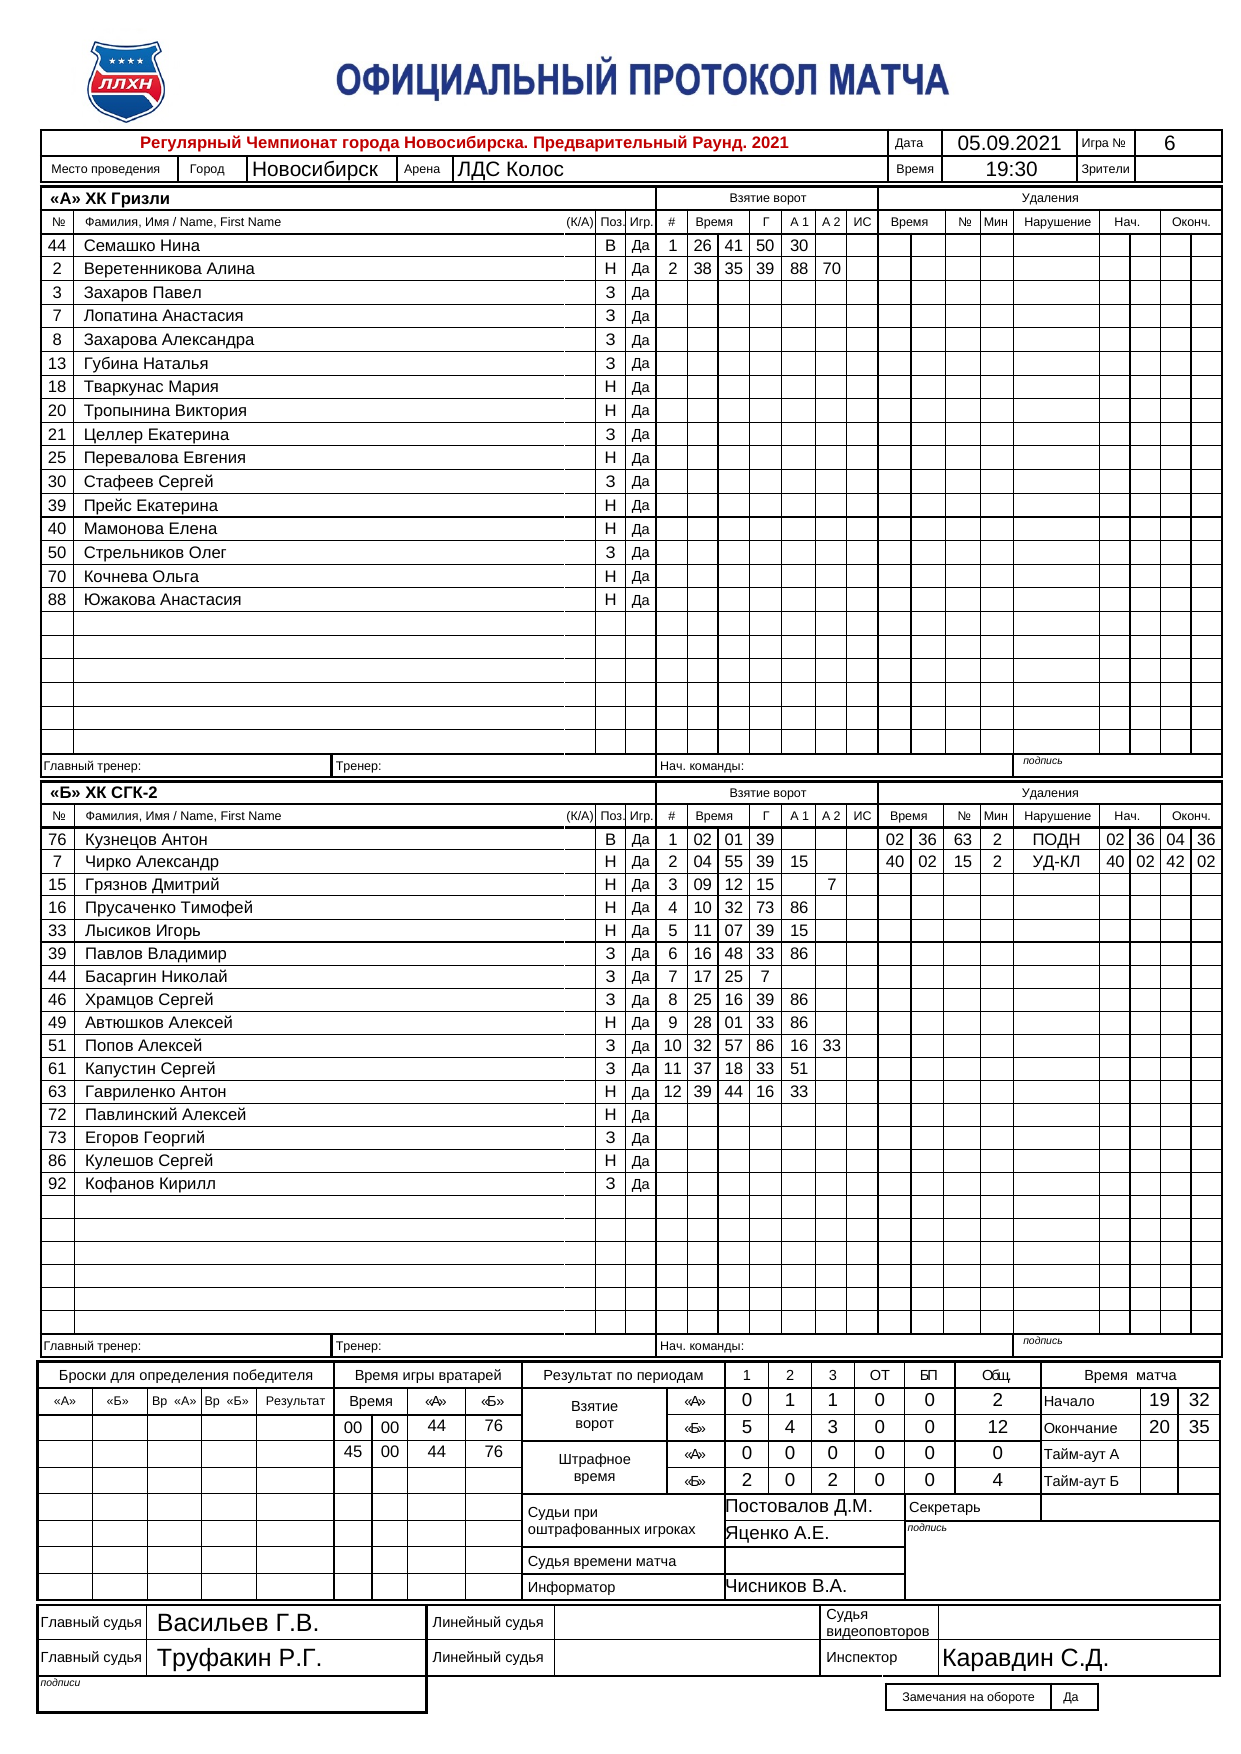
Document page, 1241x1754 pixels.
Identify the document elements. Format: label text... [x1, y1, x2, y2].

table_cell [981, 1265, 1013, 1287]
table_cell [944, 1173, 980, 1195]
table_cell 86 [750, 1035, 781, 1057]
table_cell [1014, 352, 1099, 374]
table_cell [912, 1311, 943, 1333]
table_cell № [42, 211, 73, 233]
table_cell [1192, 541, 1221, 564]
table_cell [944, 1012, 980, 1033]
table_cell [1161, 1288, 1190, 1310]
table_cell 07 [719, 920, 749, 941]
table_cell 15 [750, 874, 781, 895]
table_header Удаления [879, 188, 1221, 209]
table_cell [565, 328, 595, 351]
table_cell Да [626, 565, 655, 587]
table_cell Губина Наталья [74, 352, 564, 374]
table_cell 8 [657, 989, 687, 1011]
table_cell Тренер: [333, 755, 655, 776]
table_cell [719, 1127, 749, 1149]
table_cell [74, 683, 564, 706]
table_cell В [596, 235, 625, 256]
table_cell [408, 1547, 465, 1573]
table_cell Да [626, 423, 655, 445]
table_cell Начало [1042, 1389, 1140, 1413]
table_cell 2 [981, 829, 1013, 849]
table_cell [879, 730, 910, 753]
table_cell Время [879, 211, 945, 233]
table_cell [946, 423, 980, 445]
table_cell [782, 1311, 815, 1333]
table_cell 35 [719, 257, 749, 280]
table_cell [74, 730, 564, 753]
table_cell [719, 1265, 749, 1287]
table_cell [657, 1127, 687, 1149]
table_cell [1100, 235, 1129, 256]
table_cell [257, 1441, 333, 1467]
table_cell 15 [782, 920, 815, 941]
table_cell Да [626, 257, 655, 280]
table_cell ПОДН [1014, 829, 1099, 849]
table_cell 0 [905, 1415, 954, 1440]
table_cell [42, 683, 73, 706]
table_cell [1131, 494, 1160, 516]
table_cell 1 [657, 235, 687, 256]
table_cell [1131, 1311, 1160, 1333]
table_cell [1100, 636, 1129, 658]
table_cell [879, 1035, 910, 1057]
table_cell [39, 1547, 92, 1573]
table_cell [466, 1574, 521, 1599]
table_cell [596, 683, 625, 706]
table_cell [946, 541, 980, 564]
table_cell [1100, 352, 1129, 374]
table_cell [1131, 1219, 1160, 1241]
table_cell [466, 1547, 521, 1573]
table_cell 44 [42, 235, 73, 256]
table_cell [816, 1058, 846, 1079]
table_cell Штрафное время [523, 1442, 666, 1493]
table_cell [1192, 1081, 1221, 1103]
table_cell [981, 423, 1013, 445]
table_cell [847, 829, 877, 849]
table_cell [1100, 1035, 1129, 1057]
table_cell [1100, 565, 1129, 587]
table_cell [74, 612, 564, 634]
table_cell 51 [42, 1035, 74, 1057]
table_cell [75, 1242, 564, 1264]
table_cell 76 [466, 1416, 521, 1440]
table_cell [1100, 1104, 1129, 1126]
table_cell [565, 730, 595, 753]
table_cell [750, 707, 781, 729]
table_cell [1131, 470, 1160, 493]
table_cell [657, 659, 687, 682]
table_cell [1161, 1265, 1190, 1287]
table_cell [93, 1521, 147, 1546]
table_cell [816, 541, 846, 564]
table_cell Веретенникова Алина [74, 257, 564, 280]
table_cell [42, 612, 73, 634]
table_cell Н [596, 588, 625, 611]
table_cell [42, 1219, 74, 1241]
table_cell [944, 966, 980, 987]
table_cell [782, 1288, 815, 1310]
table_cell [1131, 1196, 1160, 1218]
table_cell [981, 376, 1013, 398]
table_cell Чисников В.А. [726, 1575, 904, 1599]
table_cell [1014, 399, 1099, 422]
table_cell [1192, 588, 1221, 611]
table_cell [981, 328, 1013, 351]
table_cell [565, 494, 595, 516]
table_cell подпись [906, 1522, 1219, 1599]
table_cell Да [626, 1081, 655, 1103]
table_cell [981, 1058, 1013, 1079]
table_cell [782, 376, 815, 398]
table_cell [1100, 874, 1129, 895]
table_cell [1014, 1127, 1099, 1149]
table_cell [373, 1574, 407, 1599]
table_cell [944, 1150, 980, 1172]
table_cell Да [626, 352, 655, 374]
table_cell [565, 612, 595, 634]
table_cell 88 [782, 257, 815, 280]
table_cell [816, 281, 846, 303]
table_cell [981, 305, 1013, 327]
table_cell [816, 399, 846, 422]
table_cell [981, 1012, 1013, 1033]
table_cell [1014, 943, 1099, 964]
table_cell [596, 1265, 625, 1287]
table_cell 32 [688, 1035, 717, 1057]
table_cell Егоров Георгий [75, 1127, 564, 1149]
table_cell [626, 1288, 655, 1310]
table_cell [688, 707, 717, 729]
table_cell [944, 989, 980, 1011]
table_cell [847, 1196, 877, 1218]
table_cell [719, 659, 749, 682]
table_cell [847, 896, 877, 918]
table_cell 4 [769, 1415, 811, 1440]
table_cell [1131, 989, 1160, 1011]
table_cell [1161, 470, 1190, 493]
table_cell [565, 636, 595, 658]
table_cell [1014, 470, 1099, 493]
table_cell Оконч. [1161, 211, 1221, 233]
table_cell [1192, 1311, 1221, 1333]
table_cell Яценко А.Е. [726, 1521, 904, 1546]
table_cell [626, 1196, 655, 1218]
table_cell [1161, 399, 1190, 422]
table_cell Игр. [626, 211, 655, 233]
table_cell [782, 423, 815, 445]
table_cell [688, 588, 717, 611]
table_cell [565, 1265, 595, 1287]
table_cell [202, 1441, 256, 1467]
table_cell 72 [42, 1104, 74, 1126]
table_cell [981, 235, 1013, 256]
table_cell [373, 1468, 407, 1493]
table_cell 00 [373, 1441, 407, 1467]
table_cell [1100, 446, 1129, 469]
table_cell 7 [42, 305, 73, 327]
table_cell [847, 1288, 877, 1310]
table_cell [1014, 1104, 1099, 1126]
table_cell [879, 1242, 910, 1264]
table_cell 63 [42, 1081, 74, 1103]
table_cell [946, 588, 980, 611]
table_cell [847, 328, 877, 351]
table_cell [42, 1311, 74, 1333]
table_cell 33 [750, 1012, 781, 1033]
table_cell [879, 874, 910, 895]
table_cell [565, 874, 595, 895]
table_cell [42, 1242, 74, 1264]
table_cell (К/А) [565, 211, 595, 233]
table_cell З [596, 943, 625, 964]
table_cell [408, 1468, 465, 1493]
table_cell [946, 683, 980, 706]
table_cell 86 [782, 943, 815, 964]
table_cell [688, 518, 717, 540]
table_cell [1192, 966, 1221, 987]
table_cell Да [626, 1058, 655, 1079]
table_cell [688, 328, 717, 351]
table_cell Кулешов Сергей [75, 1150, 564, 1172]
table_cell З [596, 989, 625, 1011]
table_cell [1131, 966, 1160, 987]
table_cell [555, 1640, 819, 1675]
table_cell [1014, 235, 1099, 256]
table_cell 21 [42, 423, 73, 445]
table_cell [981, 707, 1013, 729]
table_cell [847, 541, 877, 564]
table_cell [626, 683, 655, 706]
table_cell [981, 896, 1013, 918]
table_cell Поз. [596, 805, 625, 826]
table_cell [847, 920, 877, 941]
table_cell Да [626, 470, 655, 493]
table_cell [946, 352, 980, 374]
table_cell 30 [782, 235, 815, 256]
table_cell [1100, 1173, 1129, 1195]
table_cell 2 [657, 850, 687, 872]
table_cell [1014, 920, 1099, 941]
table_cell 37 [688, 1058, 717, 1079]
table_cell 0 [905, 1389, 954, 1413]
table_cell [1131, 1150, 1160, 1172]
table_cell [782, 305, 815, 327]
table_cell [879, 1058, 910, 1079]
table_cell [1131, 683, 1160, 706]
table_cell Н [596, 565, 625, 587]
table_cell 39 [42, 943, 74, 964]
table_cell [565, 683, 595, 706]
table_cell [847, 683, 877, 706]
table_cell [75, 1219, 564, 1241]
table_cell [688, 612, 717, 634]
table_cell [719, 1288, 749, 1310]
table_cell 0 [726, 1442, 768, 1467]
table_cell [1161, 1242, 1190, 1264]
table_cell 09 [688, 874, 717, 895]
table_cell [657, 352, 687, 374]
table_cell 01 [719, 829, 749, 849]
table_cell [626, 1311, 655, 1333]
table_cell [657, 1104, 687, 1126]
table_cell № [946, 211, 980, 233]
table_cell З [596, 1173, 625, 1195]
table_cell [719, 612, 749, 634]
table_cell [719, 446, 749, 469]
table_cell [782, 829, 815, 849]
table_cell [657, 1173, 687, 1195]
table_cell [565, 446, 595, 469]
table_cell [1014, 1081, 1099, 1103]
table_cell [1014, 730, 1099, 753]
table_cell [373, 1547, 407, 1573]
table_cell [565, 518, 595, 540]
table_cell [879, 683, 910, 706]
table_cell [1014, 494, 1099, 516]
table_cell З [596, 423, 625, 445]
table_cell [782, 565, 815, 587]
table_cell [657, 399, 687, 422]
table_cell [912, 376, 945, 398]
table_cell [944, 1288, 980, 1310]
table_cell [726, 1548, 904, 1573]
table_cell [816, 1196, 846, 1218]
table_cell [912, 707, 945, 729]
table_cell [596, 659, 625, 682]
table_cell [847, 989, 877, 1011]
table_cell [1161, 1173, 1190, 1195]
table_cell [719, 305, 749, 327]
table_cell [750, 659, 781, 682]
table_cell Н [596, 1081, 625, 1103]
table_cell 2 [726, 1468, 768, 1493]
table_cell Секретарь [906, 1495, 1040, 1520]
table_cell [1161, 730, 1190, 753]
table_cell [657, 281, 687, 303]
table_cell Да [626, 305, 655, 327]
table_cell [565, 1173, 595, 1195]
table_cell [883, 1677, 1220, 1681]
table_cell [466, 1468, 521, 1493]
table_cell Н [596, 874, 625, 895]
table_cell [816, 1219, 846, 1241]
table_cell [847, 470, 877, 493]
table_cell [39, 1468, 92, 1493]
table_cell [912, 494, 945, 516]
table_cell [75, 1196, 564, 1218]
table_cell [1131, 446, 1160, 469]
table_cell [912, 1196, 943, 1218]
table_cell [719, 328, 749, 351]
table_cell [565, 565, 595, 587]
table_cell «А» [408, 1389, 465, 1413]
table_cell [1192, 1058, 1221, 1079]
table_cell [981, 1081, 1013, 1103]
table_cell [981, 612, 1013, 634]
table_cell [981, 943, 1013, 964]
table_cell [847, 943, 877, 964]
table_cell [1014, 281, 1099, 303]
table_cell [750, 352, 781, 374]
table_cell [1100, 612, 1129, 634]
table_cell [688, 541, 717, 564]
table_cell З [596, 470, 625, 493]
table_cell [912, 1035, 943, 1057]
table_cell [847, 1311, 877, 1333]
table_cell [912, 1173, 943, 1195]
table_cell [750, 1219, 781, 1241]
table_cell [782, 1104, 815, 1126]
table_cell [657, 1288, 687, 1310]
table_cell [1131, 659, 1160, 682]
table_cell [782, 1219, 815, 1241]
table_cell [944, 1127, 980, 1149]
table_cell [719, 376, 749, 398]
table_cell 55 [719, 850, 749, 872]
table_cell [1014, 896, 1099, 918]
table_cell [782, 281, 815, 303]
table_cell [657, 1242, 687, 1264]
table_cell [657, 1311, 687, 1333]
table_header Результат по периодам [523, 1363, 724, 1387]
table_cell Зрители [1078, 157, 1134, 181]
table_cell 0 [769, 1442, 811, 1467]
table_cell [816, 989, 846, 1011]
table_cell [782, 730, 815, 753]
table_cell № [944, 805, 980, 826]
table_cell 15 [42, 874, 74, 895]
table_cell [565, 1058, 595, 1079]
table_cell [1131, 399, 1160, 422]
table_cell [373, 1521, 407, 1546]
table_cell Фамилия, Имя / Name, First Name [75, 805, 565, 826]
table_cell [257, 1521, 333, 1546]
table_cell [1014, 328, 1099, 351]
table_cell [1100, 1127, 1129, 1149]
table_cell 61 [42, 1058, 74, 1079]
table_cell [626, 1219, 655, 1241]
table_cell [335, 1468, 371, 1493]
table_cell [148, 1547, 201, 1573]
table_cell [719, 588, 749, 611]
table_cell [565, 943, 595, 964]
table_cell [39, 1441, 92, 1467]
table_cell 15 [782, 850, 815, 872]
table_cell [1131, 328, 1160, 351]
table_cell Г [750, 805, 781, 826]
table_cell [847, 446, 877, 469]
table_cell [719, 1196, 749, 1218]
table_cell Храмцов Сергей [75, 989, 564, 1011]
table_cell [335, 1547, 371, 1573]
table_cell [816, 707, 846, 729]
table_cell Гавриленко Антон [75, 1081, 564, 1103]
table_cell 92 [42, 1173, 74, 1195]
table_cell [816, 352, 846, 374]
table_cell [816, 920, 846, 941]
table_cell [1100, 943, 1129, 964]
table_cell [944, 1196, 980, 1218]
table_cell [1014, 305, 1099, 327]
table_cell [750, 683, 781, 706]
table_cell [565, 1196, 595, 1218]
table_cell Главный судья [39, 1606, 146, 1639]
table_cell [847, 1012, 877, 1033]
table_cell [1131, 896, 1160, 918]
table_cell [1100, 1150, 1129, 1172]
table_cell [879, 541, 910, 564]
table_cell «А» [39, 1389, 92, 1413]
table_cell [816, 565, 846, 587]
table_cell Н [596, 1150, 625, 1172]
table_cell [981, 257, 1013, 280]
table_cell [719, 636, 749, 658]
table_cell [148, 1468, 201, 1493]
table_cell 38 [688, 257, 717, 280]
table_cell Город [179, 157, 246, 181]
table_cell [946, 257, 980, 280]
table_cell [1192, 1104, 1221, 1126]
table_cell 16 [719, 989, 749, 1011]
table_cell [565, 659, 595, 682]
table_cell [1014, 423, 1099, 445]
table_cell [946, 376, 980, 398]
table_cell ИС [847, 805, 877, 826]
table_cell Да [626, 281, 655, 303]
table_cell Захарова Александра [74, 328, 564, 351]
table_cell Да [626, 399, 655, 422]
table_cell [1131, 565, 1160, 587]
table_cell [1014, 376, 1099, 398]
table_cell А 1 [782, 805, 815, 826]
table_cell [912, 470, 945, 493]
table_cell Да [626, 1012, 655, 1033]
table_header 6 [1136, 131, 1221, 155]
table_cell [981, 1173, 1013, 1195]
table_cell 36 [1131, 829, 1160, 849]
table_cell [202, 1468, 256, 1493]
picture [5, 28, 1179, 129]
table_cell (К/А) [565, 805, 595, 826]
table_cell [1161, 235, 1190, 256]
table_cell [879, 1012, 910, 1033]
table_cell [565, 376, 595, 398]
table_cell [1161, 1150, 1190, 1172]
table_cell [1014, 518, 1099, 540]
table_cell 02 [879, 829, 910, 849]
table_cell [847, 1242, 877, 1264]
table_header Время игры вратарей [335, 1363, 521, 1387]
table_cell Нарушение [1014, 805, 1099, 826]
table_cell [1100, 1196, 1129, 1218]
table_cell [688, 1150, 717, 1172]
table_cell [1161, 1012, 1190, 1033]
table_cell [688, 1127, 717, 1149]
table_cell Чирко Александр [75, 850, 564, 872]
table_cell [847, 707, 877, 729]
table_cell [912, 896, 943, 918]
table_cell [750, 518, 781, 540]
table_cell [1014, 1150, 1099, 1172]
table_cell [626, 1265, 655, 1287]
table_cell З [596, 328, 625, 351]
table_cell [912, 943, 943, 964]
table_cell [782, 874, 815, 895]
table_cell [782, 683, 815, 706]
table_cell [879, 1196, 910, 1218]
table_cell 02 [1100, 829, 1129, 849]
table_cell [75, 1311, 564, 1333]
table_cell 44 [408, 1441, 465, 1467]
table_cell 7 [657, 966, 687, 987]
table_cell [879, 305, 910, 327]
table_cell Стафеев Сергей [74, 470, 564, 493]
table_cell [1100, 281, 1129, 303]
table_cell Да [626, 943, 655, 964]
table_cell [565, 257, 595, 280]
table_cell Да [626, 235, 655, 256]
table_cell [719, 1173, 749, 1195]
table_cell [1192, 989, 1221, 1011]
table_cell [1161, 683, 1190, 706]
table_cell [981, 659, 1013, 682]
table_cell [1192, 423, 1221, 445]
table_cell Постовалов Д.М. [726, 1495, 904, 1520]
table_cell [750, 423, 781, 445]
table_cell [1100, 257, 1129, 280]
table_cell [657, 518, 687, 540]
table_cell [816, 896, 846, 918]
table_cell 36 [1192, 829, 1221, 849]
table_cell Вр «Б» [202, 1389, 256, 1413]
table_cell [1192, 399, 1221, 422]
table_cell [596, 707, 625, 729]
table_cell [148, 1521, 201, 1546]
table_cell [657, 541, 687, 564]
table_cell [335, 1494, 371, 1520]
table_cell [782, 1242, 815, 1264]
table_cell [1161, 1081, 1190, 1103]
table_cell [1161, 943, 1190, 964]
table_header Взятие ворот [657, 188, 877, 209]
table_cell [565, 423, 595, 445]
table_cell [879, 328, 910, 351]
table_cell [946, 235, 980, 256]
table_cell подпись [1014, 1335, 1221, 1356]
table_cell [816, 494, 846, 516]
table_cell 7 [816, 874, 846, 895]
table_cell [1100, 376, 1129, 398]
table_cell [981, 1311, 1013, 1333]
table_cell [1100, 1288, 1129, 1310]
table_cell [1179, 1468, 1219, 1493]
table_cell 11 [688, 920, 717, 941]
table_cell ИС [847, 211, 877, 233]
table_cell [782, 1127, 815, 1149]
table_cell Да [626, 328, 655, 351]
table_cell [879, 989, 910, 1011]
table_cell [596, 636, 625, 658]
table_cell [202, 1574, 256, 1599]
table_cell [719, 1219, 749, 1241]
table_cell [1100, 920, 1129, 941]
table_cell 1 [812, 1389, 854, 1413]
table_cell [912, 588, 945, 611]
table_cell [782, 636, 815, 658]
table_header Общ. [956, 1363, 1040, 1387]
table_cell [408, 1494, 465, 1520]
table_cell [879, 1265, 910, 1287]
table_cell [202, 1494, 256, 1520]
table_cell Фамилия, Имя / Name, First Name [74, 211, 565, 233]
table_cell [1100, 683, 1129, 706]
table_cell [847, 1265, 877, 1287]
table_cell [946, 612, 980, 634]
table_cell [1014, 1035, 1099, 1057]
table_cell 3 [657, 874, 687, 895]
table_cell [1161, 874, 1190, 895]
table_cell 33 [782, 1081, 815, 1103]
table_cell [912, 1058, 943, 1079]
table_cell [1192, 328, 1221, 351]
table_cell [93, 1494, 147, 1520]
table_cell [688, 470, 717, 493]
table_cell 25 [719, 966, 749, 987]
table_cell [1192, 1196, 1221, 1218]
table_cell [1014, 1173, 1099, 1195]
table_cell [1131, 305, 1160, 327]
table_cell [816, 850, 846, 872]
table_cell [1161, 896, 1190, 918]
table_cell [1192, 707, 1221, 729]
table_cell [1131, 281, 1160, 303]
table_cell [596, 730, 625, 753]
table_cell [782, 1265, 815, 1287]
table_cell [565, 235, 595, 256]
table_cell 0 [855, 1389, 904, 1413]
table_cell [1192, 494, 1221, 516]
table_cell [1192, 1035, 1221, 1057]
table_header 1 [726, 1363, 768, 1387]
table_cell [912, 518, 945, 540]
table_cell [750, 1311, 781, 1333]
table_cell [719, 1104, 749, 1126]
table_cell [939, 1606, 1219, 1639]
table_cell [1131, 257, 1160, 280]
table_cell [1161, 636, 1190, 658]
table_cell Южакова Анастасия [74, 588, 564, 611]
table_cell [847, 376, 877, 398]
table_cell 2 [812, 1468, 854, 1493]
table_cell Да [626, 494, 655, 516]
table_cell [1141, 1468, 1177, 1493]
table_cell [93, 1416, 147, 1440]
table_cell [879, 896, 910, 918]
table_cell [1100, 305, 1129, 327]
table_cell [1099, 1682, 1220, 1711]
table_cell Да [626, 1173, 655, 1195]
table_cell [555, 1606, 819, 1639]
table_cell 51 [782, 1058, 815, 1079]
table_cell [750, 588, 781, 611]
table_cell 1 [769, 1389, 811, 1413]
table_cell Игр. [626, 805, 655, 826]
table_cell 4 [657, 896, 687, 918]
table_cell [944, 1058, 980, 1079]
table_cell [750, 636, 781, 658]
table_cell Н [596, 920, 625, 941]
table_cell [565, 1311, 595, 1333]
table_cell [1100, 1242, 1129, 1264]
table_cell [816, 612, 846, 634]
table_cell [944, 896, 980, 918]
table_cell 15 [944, 850, 980, 872]
table_cell [879, 707, 910, 729]
table_cell [565, 707, 595, 729]
table_cell [42, 1196, 74, 1218]
table_cell Грязнов Дмитрий [75, 874, 564, 895]
table_cell [816, 1288, 846, 1310]
table_cell [946, 470, 980, 493]
table_cell Главный тренер: [42, 1335, 330, 1356]
table_cell Н [596, 399, 625, 422]
table_cell 20 [1141, 1415, 1177, 1440]
table_cell [148, 1416, 201, 1440]
table_cell [688, 1265, 717, 1287]
table_cell [981, 1288, 1013, 1310]
table_cell [816, 376, 846, 398]
table_cell [565, 966, 595, 987]
table_cell [596, 1242, 625, 1264]
table_cell Да [626, 1150, 655, 1172]
table_cell [1100, 1219, 1129, 1241]
table_cell Нач. [1100, 805, 1160, 826]
table_cell [408, 1574, 465, 1599]
table_cell [847, 257, 877, 280]
table_cell Да [626, 989, 655, 1011]
table_cell Инспектор [821, 1640, 938, 1675]
table_cell [1161, 423, 1190, 445]
table_cell 39 [750, 989, 781, 1011]
table_cell [782, 494, 815, 516]
table_cell [847, 850, 877, 872]
table_cell [688, 494, 717, 516]
table_cell Н [596, 376, 625, 398]
table_cell [626, 1242, 655, 1264]
table_cell [944, 1242, 980, 1264]
table_cell 2 [42, 257, 73, 280]
table_cell 00 [373, 1416, 407, 1440]
table_cell [1161, 707, 1190, 729]
table_cell [1131, 1127, 1160, 1149]
table_cell [1131, 1058, 1160, 1079]
table_cell [257, 1547, 333, 1573]
table_cell [847, 1173, 877, 1195]
table_cell [847, 659, 877, 682]
table_cell [1161, 1219, 1190, 1241]
table_cell [946, 399, 980, 422]
table_cell Попов Алексей [75, 1035, 564, 1057]
table_cell З [596, 541, 625, 564]
table_cell [879, 257, 910, 280]
table_header 3 [812, 1363, 854, 1387]
table_cell [688, 376, 717, 398]
table_cell [981, 470, 1013, 493]
table_cell Нарушение [1014, 211, 1099, 233]
table_cell Да [626, 966, 655, 987]
table_cell Арена [398, 157, 452, 181]
table_cell [912, 541, 945, 564]
table_cell [719, 707, 749, 729]
table_cell [1100, 707, 1129, 729]
table_cell [879, 659, 910, 682]
table_cell [202, 1416, 256, 1440]
table_cell [1161, 541, 1190, 564]
table_cell 44 [42, 966, 74, 987]
table_cell [847, 235, 877, 256]
table_cell [847, 1058, 877, 1079]
table_cell 25 [688, 989, 717, 1011]
table_cell 04 [1161, 829, 1190, 849]
table_cell [1131, 352, 1160, 374]
table_cell Линейный судья [428, 1640, 554, 1675]
table_cell [981, 352, 1013, 374]
table_cell [1100, 1311, 1129, 1333]
table_cell [1161, 1035, 1190, 1057]
table_cell [912, 235, 945, 256]
table_cell [202, 1521, 256, 1546]
table_cell [719, 281, 749, 303]
table_cell [816, 1104, 846, 1126]
table_cell 70 [816, 257, 846, 280]
table_cell 86 [782, 1012, 815, 1033]
table_cell 18 [42, 376, 73, 398]
table_cell [688, 352, 717, 374]
table_cell [946, 446, 980, 469]
table_cell [847, 966, 877, 987]
table_cell [93, 1441, 147, 1467]
table_cell [596, 1219, 625, 1241]
table_cell Да [626, 850, 655, 872]
table_cell [1014, 257, 1099, 280]
table_cell 04 [688, 850, 717, 872]
table_cell [1131, 1265, 1160, 1287]
table_cell 2 [956, 1389, 1040, 1413]
table_cell 19 [1141, 1389, 1177, 1413]
table_cell [816, 1265, 846, 1287]
table_cell [1161, 989, 1190, 1011]
table_cell [879, 281, 910, 303]
table_cell [1192, 1173, 1221, 1195]
table_header БП [905, 1363, 954, 1387]
table_cell Н [596, 446, 625, 469]
table_cell 46 [42, 989, 74, 1011]
table_cell [1161, 966, 1190, 987]
table_cell [879, 235, 910, 256]
table_cell 4 [956, 1468, 1040, 1493]
table_cell [816, 235, 846, 256]
table_cell 0 [905, 1442, 954, 1467]
table_cell 9 [657, 1012, 687, 1033]
table_cell [688, 683, 717, 706]
table_cell [565, 896, 595, 918]
table_cell [981, 518, 1013, 540]
table_cell [1161, 588, 1190, 611]
table_cell 10 [657, 1035, 687, 1057]
table_cell [1192, 920, 1221, 941]
table_cell Нач. команды: [657, 1335, 1012, 1356]
table_cell [1161, 1196, 1190, 1218]
table_cell ЛДС Колос [454, 157, 887, 181]
table_cell [912, 399, 945, 422]
table_cell [1192, 730, 1221, 753]
table_cell [1100, 423, 1129, 445]
table_cell [879, 588, 910, 611]
table_cell Новосибирск [248, 157, 396, 181]
table_cell [1131, 707, 1160, 729]
table_cell [719, 352, 749, 374]
table_cell 50 [42, 541, 73, 564]
table_cell [1192, 659, 1221, 682]
table_cell [1192, 1288, 1221, 1310]
table_cell [981, 1196, 1013, 1218]
table_header Замечания на обороте [887, 1685, 1050, 1709]
table_cell [148, 1574, 201, 1599]
table_cell [944, 874, 980, 895]
table_cell [688, 659, 717, 682]
table_cell Прейс Екатерина [74, 494, 564, 516]
table_cell [816, 446, 846, 469]
table_cell 10 [688, 896, 717, 918]
table_cell [912, 328, 945, 351]
table_cell [1131, 518, 1160, 540]
table_cell 3 [42, 281, 73, 303]
table_cell [981, 494, 1013, 516]
table_cell [466, 1521, 521, 1546]
table_cell [1100, 896, 1129, 918]
table_cell Да [626, 896, 655, 918]
table_cell [42, 1288, 74, 1310]
table_cell [981, 281, 1013, 303]
table_cell [93, 1468, 147, 1493]
table_cell 13 [42, 352, 73, 374]
table_cell [565, 305, 595, 327]
table_cell 01 [719, 1012, 749, 1033]
table_cell [1014, 1288, 1099, 1310]
table_cell [847, 565, 877, 587]
table_cell 20 [42, 399, 73, 422]
table_cell [879, 636, 910, 658]
table_cell Главный тренер: [42, 755, 330, 776]
table_cell [946, 328, 980, 351]
table_cell [1192, 235, 1221, 256]
table_cell [879, 352, 910, 374]
table_cell [1014, 1219, 1099, 1241]
table_cell [847, 612, 877, 634]
table_cell [1014, 636, 1099, 658]
table_cell 1 [657, 829, 687, 849]
table_cell Кузнецов Антон [75, 829, 564, 849]
table_cell [981, 1242, 1013, 1264]
table_cell [981, 683, 1013, 706]
table_cell [750, 446, 781, 469]
table_cell [1014, 565, 1099, 587]
table_cell [1192, 305, 1221, 327]
table_cell [816, 683, 846, 706]
table_cell [1014, 707, 1099, 729]
table_header «А» ХК Гризли [42, 188, 655, 209]
table_cell [1161, 446, 1190, 469]
table_cell [1192, 518, 1221, 540]
table_cell [879, 1288, 910, 1310]
table_cell [1042, 1495, 1219, 1520]
table_cell [565, 399, 595, 422]
table_cell [782, 446, 815, 469]
table_cell [816, 943, 846, 964]
table_cell [1192, 1242, 1221, 1264]
table_cell [944, 943, 980, 964]
table_cell [408, 1521, 465, 1546]
table_cell [1131, 1081, 1160, 1103]
table_cell 19:30 [943, 157, 1076, 181]
table_cell Главный судья [39, 1640, 146, 1675]
table_cell Мамонова Елена [74, 518, 564, 540]
table_cell [750, 399, 781, 422]
table_cell [42, 636, 73, 658]
table_cell Н [596, 257, 625, 280]
table_cell [750, 376, 781, 398]
table_cell [750, 1150, 781, 1172]
table_cell Лысиков Игорь [75, 920, 564, 941]
table_cell [1100, 1058, 1129, 1079]
table_cell [981, 966, 1013, 987]
table_cell [816, 518, 846, 540]
table_cell [1131, 1035, 1160, 1057]
table_cell [1161, 352, 1190, 374]
table_cell [1131, 1012, 1160, 1033]
table_cell Капустин Сергей [75, 1058, 564, 1079]
table_cell В [596, 829, 625, 849]
table_cell [1161, 1311, 1190, 1333]
table_cell [1131, 920, 1160, 941]
table_cell [750, 1242, 781, 1264]
table_cell З [596, 966, 625, 987]
table_cell [847, 1035, 877, 1057]
table_cell [1161, 305, 1190, 327]
table_cell Окончание [1042, 1415, 1140, 1440]
table_cell [912, 920, 943, 941]
table_cell 25 [42, 446, 73, 469]
table_cell [912, 305, 945, 327]
table_cell Стрельников Олег [74, 541, 564, 564]
table_cell [847, 874, 877, 895]
table_cell [847, 1081, 877, 1103]
table_cell 00 [335, 1416, 371, 1440]
table_cell [565, 1150, 595, 1172]
table_cell [847, 305, 877, 327]
table_cell 3 [812, 1415, 854, 1440]
table_cell 86 [42, 1150, 74, 1172]
table_cell [879, 612, 910, 634]
table_cell Да [626, 874, 655, 895]
table_cell Прусаченко Тимофей [75, 896, 564, 918]
table_cell [912, 1150, 943, 1172]
table_cell [626, 636, 655, 658]
table_cell [750, 565, 781, 587]
table_cell 16 [750, 1081, 781, 1103]
table_cell 40 [1100, 850, 1129, 872]
table_cell З [596, 281, 625, 303]
table_cell [1131, 1173, 1160, 1195]
table_cell [879, 494, 910, 516]
table_cell [565, 1288, 595, 1310]
table_cell [912, 1219, 943, 1241]
table_cell [657, 328, 687, 351]
table_cell [1014, 1311, 1099, 1333]
table_cell Нач. команды: [657, 755, 1012, 776]
table_cell 86 [782, 989, 815, 1011]
table_cell Время [335, 1389, 407, 1413]
table_cell [1192, 1150, 1221, 1172]
table_header ОТ [855, 1363, 904, 1387]
table_cell 40 [879, 850, 910, 872]
table_cell 12 [956, 1415, 1040, 1440]
table_cell [879, 399, 910, 422]
table_cell 0 [956, 1442, 1040, 1467]
table_cell [1192, 257, 1221, 280]
table_cell Басаргин Николай [75, 966, 564, 987]
table_cell [912, 565, 945, 587]
table_cell УД-КЛ [1014, 850, 1099, 872]
table_cell [782, 518, 815, 540]
table_cell Да [626, 829, 655, 849]
table_cell [816, 328, 846, 351]
table_cell [719, 494, 749, 516]
table_cell [912, 446, 945, 469]
table_cell Н [596, 850, 625, 872]
table_cell [75, 1288, 564, 1310]
table_cell [565, 1242, 595, 1264]
table_cell [981, 989, 1013, 1011]
table_cell [750, 612, 781, 634]
table_cell [719, 423, 749, 445]
table_cell [1192, 896, 1221, 918]
table_cell [782, 966, 815, 987]
table_header Регулярный Чемпионат города Новосибирска. Предварительный Раунд. 2021 [42, 131, 887, 155]
table_cell 7 [750, 966, 781, 987]
table_cell [42, 730, 73, 753]
table_cell [39, 1574, 92, 1599]
table_cell [847, 636, 877, 658]
table_cell [1014, 659, 1099, 682]
table_cell [912, 1242, 943, 1264]
table_cell [466, 1494, 521, 1520]
table_cell [1131, 588, 1160, 611]
table_cell 33 [750, 943, 781, 964]
table_cell [944, 1081, 980, 1103]
table_cell [847, 1150, 877, 1172]
table_cell [912, 966, 943, 987]
table_cell [1100, 1265, 1129, 1287]
table_cell [688, 565, 717, 587]
table_cell [1161, 494, 1190, 516]
table_cell [816, 305, 846, 327]
table_cell Каравдин С.Д. [939, 1640, 1219, 1675]
table_cell [1192, 612, 1221, 634]
table_cell 35 [1179, 1415, 1219, 1440]
table_cell 17 [688, 966, 717, 987]
table_cell 02 [912, 850, 943, 872]
table_cell [1014, 1242, 1099, 1264]
table_cell [1014, 989, 1099, 1011]
table_cell [1100, 659, 1129, 682]
table_cell [719, 683, 749, 706]
table_cell [1192, 446, 1221, 469]
table_cell 11 [657, 1058, 687, 1079]
table_cell 44 [719, 1081, 749, 1103]
table_cell [565, 1219, 595, 1241]
table_cell Место проведения [42, 157, 177, 181]
table_cell 50 [750, 235, 781, 256]
table_cell [946, 707, 980, 729]
table_cell [1100, 1012, 1129, 1033]
table_cell № [42, 805, 74, 826]
table_cell 26 [688, 235, 717, 256]
table_cell [879, 1081, 910, 1103]
table_cell 33 [42, 920, 74, 941]
table_cell [847, 1219, 877, 1241]
table_cell [93, 1547, 147, 1573]
table_cell [816, 1012, 846, 1033]
table_cell Время [879, 805, 943, 826]
table_cell [912, 1104, 943, 1126]
table_cell [879, 423, 910, 445]
table_cell [688, 1196, 717, 1218]
table_cell [912, 1265, 943, 1287]
table_cell [847, 1104, 877, 1126]
table_cell Захаров Павел [74, 281, 564, 303]
table_cell 16 [782, 1035, 815, 1057]
table_cell [912, 257, 945, 280]
table_cell Нач. [1100, 211, 1160, 233]
table_cell [750, 541, 781, 564]
table_cell 18 [719, 1058, 749, 1079]
table_cell Да [626, 920, 655, 941]
table_cell [1192, 352, 1221, 374]
table_cell [1131, 235, 1160, 256]
table_cell Да [626, 446, 655, 469]
table_cell Автюшков Алексей [75, 1012, 564, 1033]
table_cell [912, 1127, 943, 1149]
table_cell [626, 659, 655, 682]
table_cell [565, 352, 595, 374]
table_cell [1131, 423, 1160, 445]
table_cell Н [596, 1012, 625, 1033]
table_cell [1192, 943, 1221, 964]
table_cell [1100, 588, 1129, 611]
table_cell [93, 1574, 147, 1599]
table_cell [657, 730, 687, 753]
table_cell [1100, 328, 1129, 351]
table_header Игра № [1078, 131, 1134, 155]
table_cell [565, 541, 595, 564]
table_header Дата [889, 131, 941, 155]
table_cell [912, 1288, 943, 1310]
table_cell [912, 683, 945, 706]
table_cell З [596, 1058, 625, 1079]
table_cell [782, 1173, 815, 1195]
table_cell [847, 494, 877, 516]
table_cell [782, 707, 815, 729]
table_cell [1161, 257, 1190, 280]
table_cell 0 [726, 1389, 768, 1413]
table_cell [946, 494, 980, 516]
table_cell [74, 636, 564, 658]
table_cell «Б» [668, 1468, 724, 1493]
table_header Взятие ворот [657, 783, 877, 803]
table_cell [565, 588, 595, 611]
table_cell 16 [688, 943, 717, 964]
table_cell З [596, 1127, 625, 1149]
table_cell 30 [42, 470, 73, 493]
table_cell [1161, 565, 1190, 587]
table_cell 76 [42, 829, 74, 849]
table_cell [688, 730, 717, 753]
table_cell [912, 989, 943, 1011]
table_cell [42, 659, 73, 682]
table_cell 8 [42, 328, 73, 351]
table_cell Оконч. [1161, 805, 1221, 826]
table_cell Г [750, 211, 781, 233]
table_cell 39 [750, 850, 781, 872]
table_cell [565, 281, 595, 303]
table_cell [257, 1468, 333, 1493]
table_cell Тайм-аут А [1042, 1441, 1140, 1467]
table_cell Время [688, 211, 749, 233]
table_cell З [596, 352, 625, 374]
table_cell [981, 588, 1013, 611]
table_cell [565, 1127, 595, 1149]
table_cell [688, 423, 717, 445]
table_cell 39 [750, 257, 781, 280]
table_cell [688, 636, 717, 658]
table_cell [688, 1104, 717, 1126]
table_cell [946, 730, 980, 753]
table_cell Тропынина Виктория [74, 399, 564, 422]
table_cell [1131, 1288, 1160, 1310]
table_cell # [657, 211, 687, 233]
table_cell 33 [750, 1058, 781, 1079]
table_cell З [596, 1035, 625, 1057]
table_cell [782, 541, 815, 564]
table_header «Б» ХК СГК-2 [42, 783, 655, 803]
table_cell [944, 1104, 980, 1126]
table_cell Семашко Нина [74, 235, 564, 256]
table_cell [1131, 1104, 1160, 1126]
table_cell [1161, 920, 1190, 941]
table_cell 73 [42, 1127, 74, 1149]
table_cell подписи [39, 1677, 425, 1711]
table_cell 02 [1192, 850, 1221, 872]
table_cell Да [626, 1127, 655, 1149]
table_cell «Б» [668, 1415, 724, 1440]
table_cell Целлер Екатерина [74, 423, 564, 445]
table_cell [42, 707, 73, 729]
table_cell [39, 1521, 92, 1546]
table_cell [719, 730, 749, 753]
table_cell [39, 1416, 92, 1440]
table_cell Н [596, 494, 625, 516]
table_cell [750, 305, 781, 327]
table_cell [981, 541, 1013, 564]
table_cell [879, 1173, 910, 1195]
table_cell [74, 707, 564, 729]
table_cell Да [626, 1035, 655, 1057]
table_cell [657, 446, 687, 469]
table_cell [782, 328, 815, 351]
table_cell [879, 966, 910, 987]
table_cell [1100, 966, 1129, 987]
table_cell [944, 1219, 980, 1241]
table_cell [565, 1035, 595, 1057]
table_cell [981, 446, 1013, 469]
table_cell [1014, 541, 1099, 564]
table_cell подпись [1014, 755, 1221, 776]
table_cell Судья времени матча [523, 1548, 724, 1573]
table_cell [1014, 588, 1099, 611]
table_cell Кофанов Кирилл [75, 1173, 564, 1195]
table_cell [879, 1127, 910, 1149]
table_cell [657, 707, 687, 729]
table_cell 44 [408, 1416, 465, 1440]
table_cell [1192, 636, 1221, 658]
table_cell [847, 1127, 877, 1149]
table_cell [719, 1150, 749, 1172]
table_cell [1131, 874, 1160, 895]
table_cell «А» [668, 1442, 724, 1467]
table_cell [565, 850, 595, 872]
table_cell [626, 612, 655, 634]
table_cell 36 [912, 829, 943, 849]
table_cell [1192, 1219, 1221, 1241]
table_cell [1161, 1127, 1190, 1149]
table_cell [42, 1265, 74, 1287]
table_cell [657, 636, 687, 658]
table_cell [75, 1265, 564, 1287]
table_cell [816, 1173, 846, 1195]
table_cell [1100, 494, 1129, 516]
table_cell [1161, 376, 1190, 398]
table_cell [657, 565, 687, 587]
table_cell Да [626, 1104, 655, 1126]
table_cell [1014, 1058, 1099, 1079]
table_cell # [657, 805, 687, 826]
table_cell [148, 1494, 201, 1520]
table_cell [879, 565, 910, 587]
table_cell 12 [719, 874, 749, 895]
table_cell [912, 423, 945, 445]
table_cell [981, 730, 1013, 753]
table_cell [944, 1035, 980, 1057]
table_cell Кочнева Ольга [74, 565, 564, 587]
table_cell [688, 281, 717, 303]
table_cell [750, 1265, 781, 1287]
table_cell [816, 1127, 846, 1149]
table_cell 42 [1161, 850, 1190, 872]
table_cell А 2 [816, 211, 846, 233]
table_cell 40 [42, 518, 73, 540]
table_cell 73 [750, 896, 781, 918]
table_cell Поз. [596, 211, 625, 233]
table_header Да [1052, 1685, 1097, 1709]
table_cell [782, 399, 815, 422]
table_cell 49 [42, 1012, 74, 1033]
table_cell [1192, 470, 1221, 493]
table_cell [946, 305, 980, 327]
table_cell [912, 1081, 943, 1103]
table_cell [944, 1311, 980, 1333]
table_cell [1100, 518, 1129, 540]
table_cell Да [626, 588, 655, 611]
table_cell [847, 281, 877, 303]
table_cell [1131, 541, 1160, 564]
table_cell [981, 1219, 1013, 1241]
table_cell [879, 518, 910, 540]
table_cell 45 [335, 1441, 371, 1467]
table_cell [565, 989, 595, 1011]
table_cell [816, 1242, 846, 1264]
table_cell [719, 518, 749, 540]
table_cell [981, 565, 1013, 587]
table_cell Тваркунас Мария [74, 376, 564, 398]
table_cell [981, 399, 1013, 422]
table_cell [657, 494, 687, 516]
table_cell [1161, 1104, 1190, 1126]
table_cell 86 [782, 896, 815, 918]
table_cell 0 [855, 1442, 904, 1467]
table_cell 02 [688, 829, 717, 849]
table_cell [373, 1494, 407, 1520]
table_cell [879, 376, 910, 398]
table_cell 57 [719, 1035, 749, 1057]
table_cell [1131, 730, 1160, 753]
table_cell [1014, 612, 1099, 634]
table_cell [1136, 157, 1221, 181]
table_cell [944, 920, 980, 941]
table_cell Информатор [523, 1575, 724, 1599]
table_cell «Б» [93, 1389, 147, 1413]
table_cell [596, 1288, 625, 1310]
table_cell [565, 1081, 595, 1103]
table_cell 63 [944, 829, 980, 849]
table_cell [657, 683, 687, 706]
table_cell Судьи при оштрафованных игроках [523, 1495, 724, 1546]
table_cell [1100, 730, 1129, 753]
table_cell Да [626, 541, 655, 564]
table_cell 6 [657, 943, 687, 964]
table_cell [847, 399, 877, 422]
table_cell [657, 612, 687, 634]
table_cell [1131, 1242, 1160, 1264]
table_cell [782, 659, 815, 682]
table_cell [1131, 943, 1160, 964]
table_cell [912, 281, 945, 303]
table_cell [816, 1081, 846, 1103]
table_cell [750, 1196, 781, 1218]
table_cell [657, 1265, 687, 1287]
table_cell [750, 1288, 781, 1310]
table_cell Павлов Владимир [75, 943, 564, 964]
table_header 05.09.2021 [943, 131, 1076, 155]
table_cell [879, 920, 910, 941]
table_cell [782, 470, 815, 493]
table_cell [657, 470, 687, 493]
table_cell 5 [657, 920, 687, 941]
table_cell [1014, 1265, 1099, 1287]
table_cell [912, 612, 945, 634]
table_cell [1192, 376, 1221, 398]
table_cell [750, 1127, 781, 1149]
table_cell 70 [42, 565, 73, 587]
table_cell [847, 518, 877, 540]
table_cell [1161, 612, 1190, 634]
table_cell Н [596, 1104, 625, 1126]
table_cell [750, 494, 781, 516]
table_cell «А» [668, 1389, 724, 1413]
table_cell [1192, 683, 1221, 706]
table_cell [981, 1150, 1013, 1172]
table_cell [1014, 1012, 1099, 1033]
table_cell [1161, 518, 1190, 540]
table_cell Взятие ворот [523, 1389, 666, 1440]
table_cell [981, 1127, 1013, 1149]
table_cell [946, 659, 980, 682]
table_cell 39 [750, 920, 781, 941]
table_cell Судья видеоповторов [821, 1606, 938, 1639]
table_cell 0 [855, 1415, 904, 1440]
table_cell [565, 470, 595, 493]
table_cell [782, 352, 815, 374]
table_cell [879, 1311, 910, 1333]
table_cell [944, 1265, 980, 1287]
table_cell [1014, 1196, 1099, 1218]
table_cell [816, 588, 846, 611]
table_cell [719, 1242, 749, 1264]
table_cell [1192, 281, 1221, 303]
table_cell 12 [657, 1081, 687, 1103]
table_cell [879, 943, 910, 964]
table_cell [782, 588, 815, 611]
table_cell Да [626, 376, 655, 398]
table_cell 16 [42, 896, 74, 918]
table_cell [626, 707, 655, 729]
table_cell [596, 612, 625, 634]
table_cell А 2 [816, 805, 846, 826]
table_cell [1100, 399, 1129, 422]
table_cell [879, 446, 910, 469]
table_cell Павлинский Алексей [75, 1104, 564, 1126]
table_cell Вр «А» [148, 1389, 201, 1413]
table_cell [1100, 541, 1129, 564]
table_cell Время [688, 805, 749, 826]
table_cell [719, 470, 749, 493]
table_cell [1192, 874, 1221, 895]
table_cell [847, 588, 877, 611]
table_cell [1161, 281, 1190, 303]
table_cell [879, 1150, 910, 1172]
table_cell [816, 1150, 846, 1172]
table_cell [596, 1311, 625, 1333]
table_cell [981, 636, 1013, 658]
table_cell [946, 518, 980, 540]
table_cell [1014, 446, 1099, 469]
table_cell [816, 470, 846, 493]
table_cell [257, 1416, 333, 1440]
table_cell [688, 1242, 717, 1264]
table_cell [719, 1311, 749, 1333]
table_cell 39 [688, 1081, 717, 1103]
table_cell [1192, 1012, 1221, 1033]
table_cell [565, 920, 595, 941]
table_cell 0 [812, 1442, 854, 1467]
table_cell [335, 1521, 371, 1546]
table_cell 0 [905, 1468, 954, 1493]
table_cell [750, 281, 781, 303]
table_cell [981, 920, 1013, 941]
table_cell [1014, 966, 1099, 987]
table_cell [1131, 612, 1160, 634]
table_cell 76 [466, 1441, 521, 1467]
table_cell [335, 1574, 371, 1599]
table_cell [946, 281, 980, 303]
table_cell [750, 730, 781, 753]
table_cell Тренер: [333, 1335, 655, 1356]
table_cell [912, 636, 945, 658]
table_header 2 [769, 1363, 811, 1387]
table_cell [879, 470, 910, 493]
table_cell З [596, 305, 625, 327]
table_header Броски для определения победителя [39, 1363, 333, 1387]
table_cell Линейный судья [428, 1606, 554, 1639]
table_cell [596, 1196, 625, 1218]
table_cell [981, 1104, 1013, 1126]
table_cell [565, 1104, 595, 1126]
table_cell [782, 612, 815, 634]
table_cell [816, 423, 846, 445]
table_cell 0 [855, 1468, 904, 1493]
table_cell 32 [719, 896, 749, 918]
table_cell [719, 565, 749, 587]
table_cell 2 [981, 850, 1013, 872]
table_cell А 1 [782, 211, 815, 233]
table_cell Васильев Г.В. [147, 1606, 425, 1639]
table_cell Тайм-аут Б [1042, 1468, 1140, 1493]
table_cell [1161, 328, 1190, 351]
table_cell [1161, 659, 1190, 682]
table_cell [912, 730, 945, 753]
table_cell [879, 1104, 910, 1126]
table_cell 02 [1131, 850, 1160, 872]
table_cell [688, 1219, 717, 1241]
table_cell [688, 1173, 717, 1195]
table_cell [657, 423, 687, 445]
table_cell [782, 1196, 815, 1218]
table_cell Мин [981, 211, 1013, 233]
table_cell [148, 1441, 201, 1467]
table_cell [912, 659, 945, 682]
table_cell [750, 1104, 781, 1126]
table_cell [946, 565, 980, 587]
table_cell [39, 1494, 92, 1520]
table_cell [847, 730, 877, 753]
table_cell [912, 352, 945, 374]
table_cell [816, 1311, 846, 1333]
table_cell Перевалова Евгения [74, 446, 564, 469]
table_cell Да [626, 518, 655, 540]
table_cell [1179, 1441, 1219, 1467]
table_cell [626, 730, 655, 753]
table_cell [1131, 376, 1160, 398]
table_cell 2 [657, 257, 687, 280]
table_cell Лопатина Анастасия [74, 305, 564, 327]
table_cell [1014, 683, 1099, 706]
table_cell [847, 352, 877, 374]
table_cell [657, 1196, 687, 1218]
table_cell [750, 328, 781, 351]
table_cell [657, 305, 687, 327]
table_cell 33 [816, 1035, 846, 1057]
table_cell [1100, 470, 1129, 493]
table_cell 39 [750, 829, 781, 849]
table_cell [816, 636, 846, 658]
table_cell 32 [1179, 1389, 1219, 1413]
table_cell [1141, 1441, 1177, 1467]
table_cell [202, 1547, 256, 1573]
table_cell [257, 1494, 333, 1520]
table_cell [657, 376, 687, 398]
table_cell [946, 636, 980, 658]
table_cell [981, 874, 1013, 895]
table_cell [782, 1150, 815, 1172]
table_cell Труфакин Р.Г. [147, 1640, 425, 1675]
table_header Удаления [879, 783, 1221, 803]
table_cell [816, 966, 846, 987]
table_header Время матча [1042, 1363, 1219, 1387]
table_cell [1131, 636, 1160, 658]
table_cell 48 [719, 943, 749, 964]
table_cell 0 [769, 1468, 811, 1493]
table_cell [428, 1677, 882, 1711]
table_cell [719, 541, 749, 564]
table_cell Н [596, 896, 625, 918]
table_cell [1161, 1058, 1190, 1079]
table_cell [847, 423, 877, 445]
table_cell Н [596, 518, 625, 540]
table_cell 88 [42, 588, 73, 611]
table_cell [816, 829, 846, 849]
table_cell [816, 730, 846, 753]
table_cell [74, 659, 564, 682]
table_cell [565, 1012, 595, 1033]
table_cell [1100, 989, 1129, 1011]
table_cell [688, 446, 717, 469]
table_cell Результат [257, 1389, 333, 1413]
table_cell [657, 1150, 687, 1172]
table_cell [688, 1288, 717, 1310]
table_cell [657, 1219, 687, 1241]
table_cell [879, 1219, 910, 1241]
table_cell [1192, 565, 1221, 587]
table_cell [688, 399, 717, 422]
table_cell [657, 588, 687, 611]
table_cell [816, 659, 846, 682]
table_cell [1192, 1265, 1221, 1287]
table_cell [688, 1311, 717, 1333]
table_cell 28 [688, 1012, 717, 1033]
table_cell [1100, 1081, 1129, 1103]
table_cell 39 [42, 494, 73, 516]
table_cell Мин [981, 805, 1013, 826]
table_cell [688, 305, 717, 327]
table_cell «Б » [466, 1389, 521, 1413]
table_cell [750, 1173, 781, 1195]
table_cell [981, 1035, 1013, 1057]
table_cell [565, 829, 595, 849]
table_cell [1014, 874, 1099, 895]
table_cell [719, 399, 749, 422]
table_cell [912, 874, 943, 895]
table_cell 7 [42, 850, 74, 872]
table_cell [1192, 1127, 1221, 1149]
table_cell Время [889, 157, 941, 181]
table_cell [750, 470, 781, 493]
table_cell 5 [726, 1415, 768, 1440]
table_cell [257, 1574, 333, 1599]
table_cell 41 [719, 235, 749, 256]
table_cell [912, 1012, 943, 1033]
